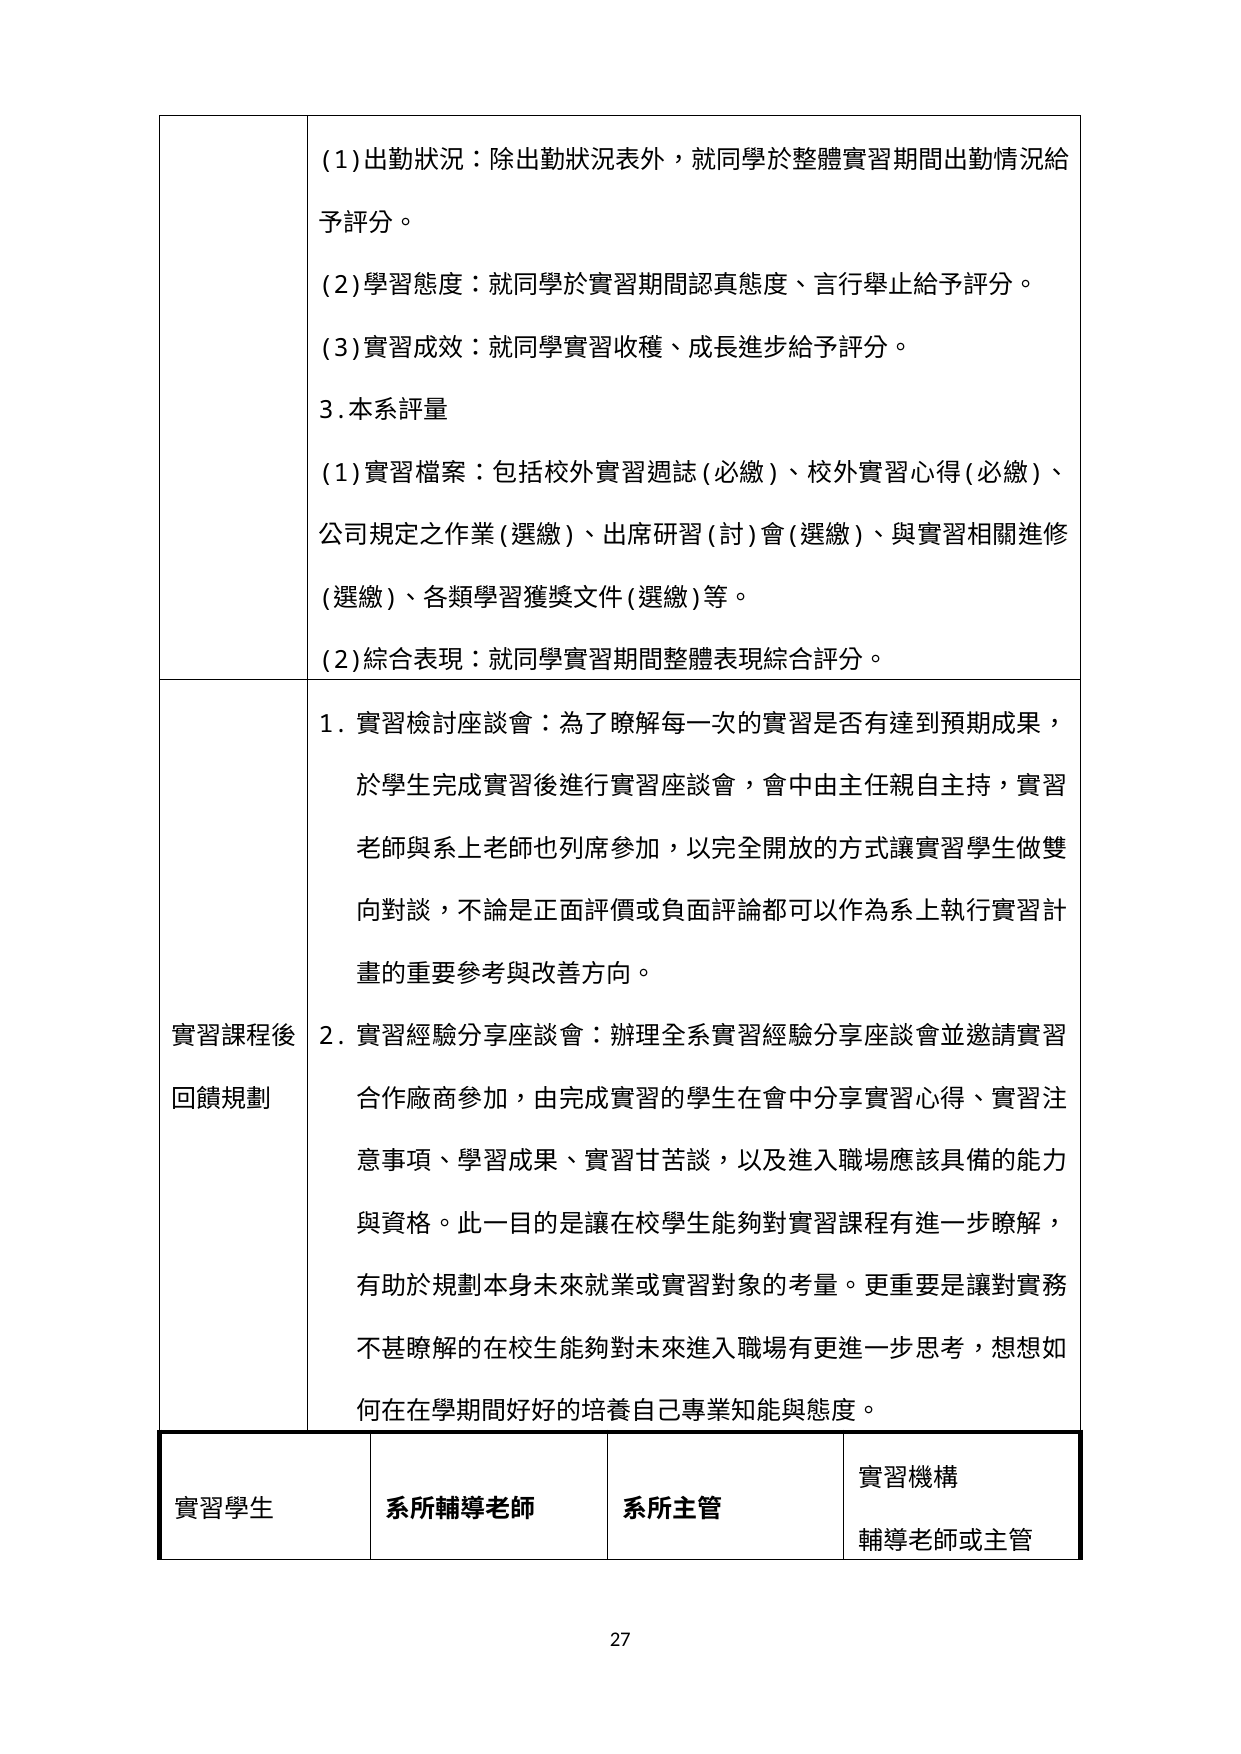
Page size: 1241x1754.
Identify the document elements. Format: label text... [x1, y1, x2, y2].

table_cell [160, 116, 307, 678]
table_cell 實習檢討座談會：為了瞭解每一次的實習是否有達到預期成果，於學生完成實習後進行實習座談會，會中由主任親自主持，實習老師與系上老師也列席參加，以完全開放的方式讓實習學生做雙向對談，不論是正面評價或負面評論都可以作為系上執行實習計畫的重要參考與改善方向。 實習經驗分享座談會：辦理全系實習經驗分享座談會並邀請實習合作廠商參加，由完成實習的學生在會中分享實習心得、實習注意事項、學習成果、實習甘苦談，以及進入職場應該具備的能力與資格。此一目的是讓在校學生能夠對實習課程有進一步瞭解，有助於規劃本身未來就業或實習對象的考量。更重要是讓對實務不甚瞭解的在校生能夠對未來進入職場有更進一步思考，想想如何在在學期間好好的培養自己專業知能與態度。 [308, 680, 1080, 1429]
table_cell 實習學生 [162, 1434, 370, 1559]
table_cell (1)出勤狀況：除出勤狀況表外，就同學於整體實習期間出勤情況給予評分。 (2)學習態度：就同學於實習期間認真態度、言行舉止給予評分。 (3)實習成效：就同學實習收穫、成長進步給予評分。 3.本系評量 (1)實習檔案：包括校外實習週誌(必繳)、校外實習心得(必繳)、公司規定之作業(選繳)、出席研習(討)會(選繳)、與實習相關進修(選繳)、各類學習獲獎文件(選繳)等。 (2)綜合表現：就同學實習期間整體表現綜合評分。 [308, 116, 1080, 678]
table_cell 實習課程後 回饋規劃 [160, 680, 307, 1429]
table_cell 系所主管 [608, 1434, 843, 1559]
table_cell 實習機構 輔導老師或主管 [844, 1434, 1078, 1559]
table_cell 系所輔導老師 [371, 1434, 607, 1559]
